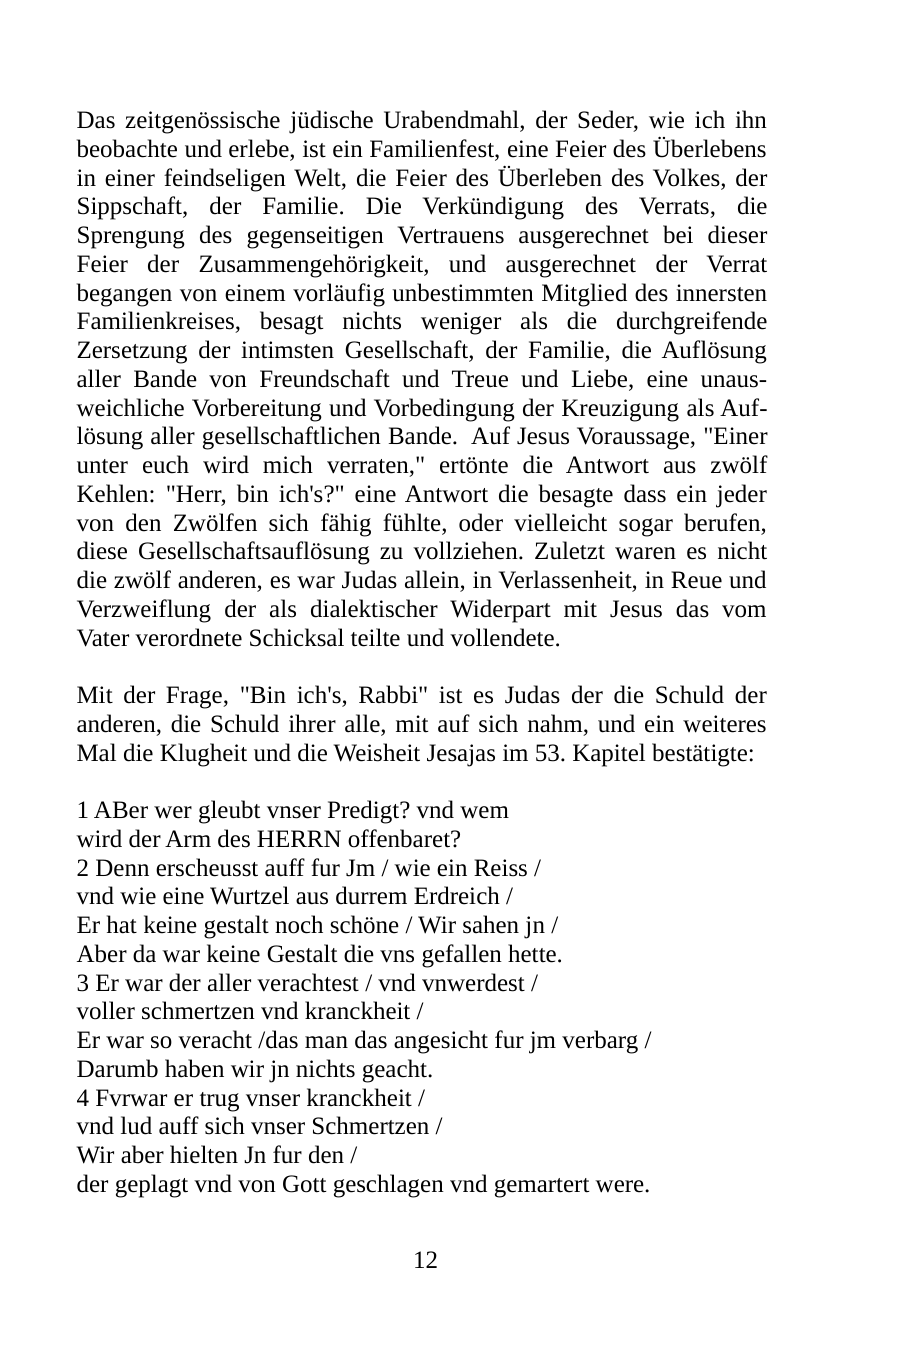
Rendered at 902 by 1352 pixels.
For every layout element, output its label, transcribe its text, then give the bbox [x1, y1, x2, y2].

text vnd lud auff sich vnser Schmertzen / [76, 1111, 768, 1140]
text Mit der Frage, "Bin ich's, Rabbi" ist es Judas der die Schuld der anderen, die Schuld ihrer alle, mit auf sich nahm, und ein weiteres Mal die Klugheit und die Weisheit Jesajas im 53. Kapitel bestätigte: [76, 680, 768, 766]
text 3 Er war der aller verachtest / vnd vnwerdest / [76, 968, 768, 996]
text Darumb haben wir jn nichts geacht. [76, 1054, 768, 1083]
text vnd wie eine Wurtzel aus durrem Erdreich / [76, 881, 768, 910]
text voller schmertzen vnd kranckheit / [76, 996, 768, 1025]
text Wir aber hielten Jn fur den / [76, 1140, 768, 1169]
text der geplagt vnd von Gott geschlagen vnd gemartert were. [76, 1169, 768, 1198]
text Das zeitgenössische jüdische Urabendmahl, der Seder, wie ich ihn beobachte und erlebe, ist ein Familienfest, eine Feier des Überlebens in einer feindseligen Welt, die Feier des Überleben des Volkes, der Sippschaft, der Familie. Die Verkündigung des Verrats, die Sprengung des gegenseitigen Vertrauens ausgerechnet bei dieser Feier der Zusammengehörigkeit, und ausgerechnet der Verrat begangen von einem vorläufig unbestimmten Mitglied des innersten Familienkreises, besagt nichts weniger als die durchgreifende Zersetzung der intimsten Gesellschaft, der Familie, die Auflösung aller Bande von Freundschaft und Treue und Liebe, eine unaus-weichliche Vorbereitung und Vorbedingung der Kreuzigung als Auf-lösung aller gesellschaftlichen Bande. Auf Jesus Voraussage, "Einer unter euch wird mich verraten," ertönte die Antwort aus zwölf Kehlen: "Herr, bin ich's?" eine Antwort die besagte dass ein jeder von den Zwölfen sich fähig fühlte, oder vielleicht sogar berufen, diese Gesellschaftsauflösung zu vollziehen. Zuletzt waren es nicht die zwölf anderen, es war Judas allein, in Verlassenheit, in Reue und Verzweiflung der als dialektischer Widerpart mit Jesus das vom Vater verordnete Schicksal teilte und vollendete. [76, 105, 768, 651]
text 4 Fvrwar er trug vnser kranckheit / [76, 1083, 768, 1111]
text Er war so veracht /das man das angesicht fur jm verbarg / [76, 1025, 768, 1054]
text 2 Denn erscheusst auff fur Jm / wie ein Reiss / [76, 853, 768, 881]
text Aber da war keine Gestalt die vns gefallen hette. [76, 939, 768, 968]
text Er hat keine gestalt noch schöne / Wir sahen jn / [76, 910, 768, 939]
text 1 ABer wer gleubt vnser Predigt? vnd wem wird der Arm des HERRN offenbaret? [76, 795, 768, 853]
